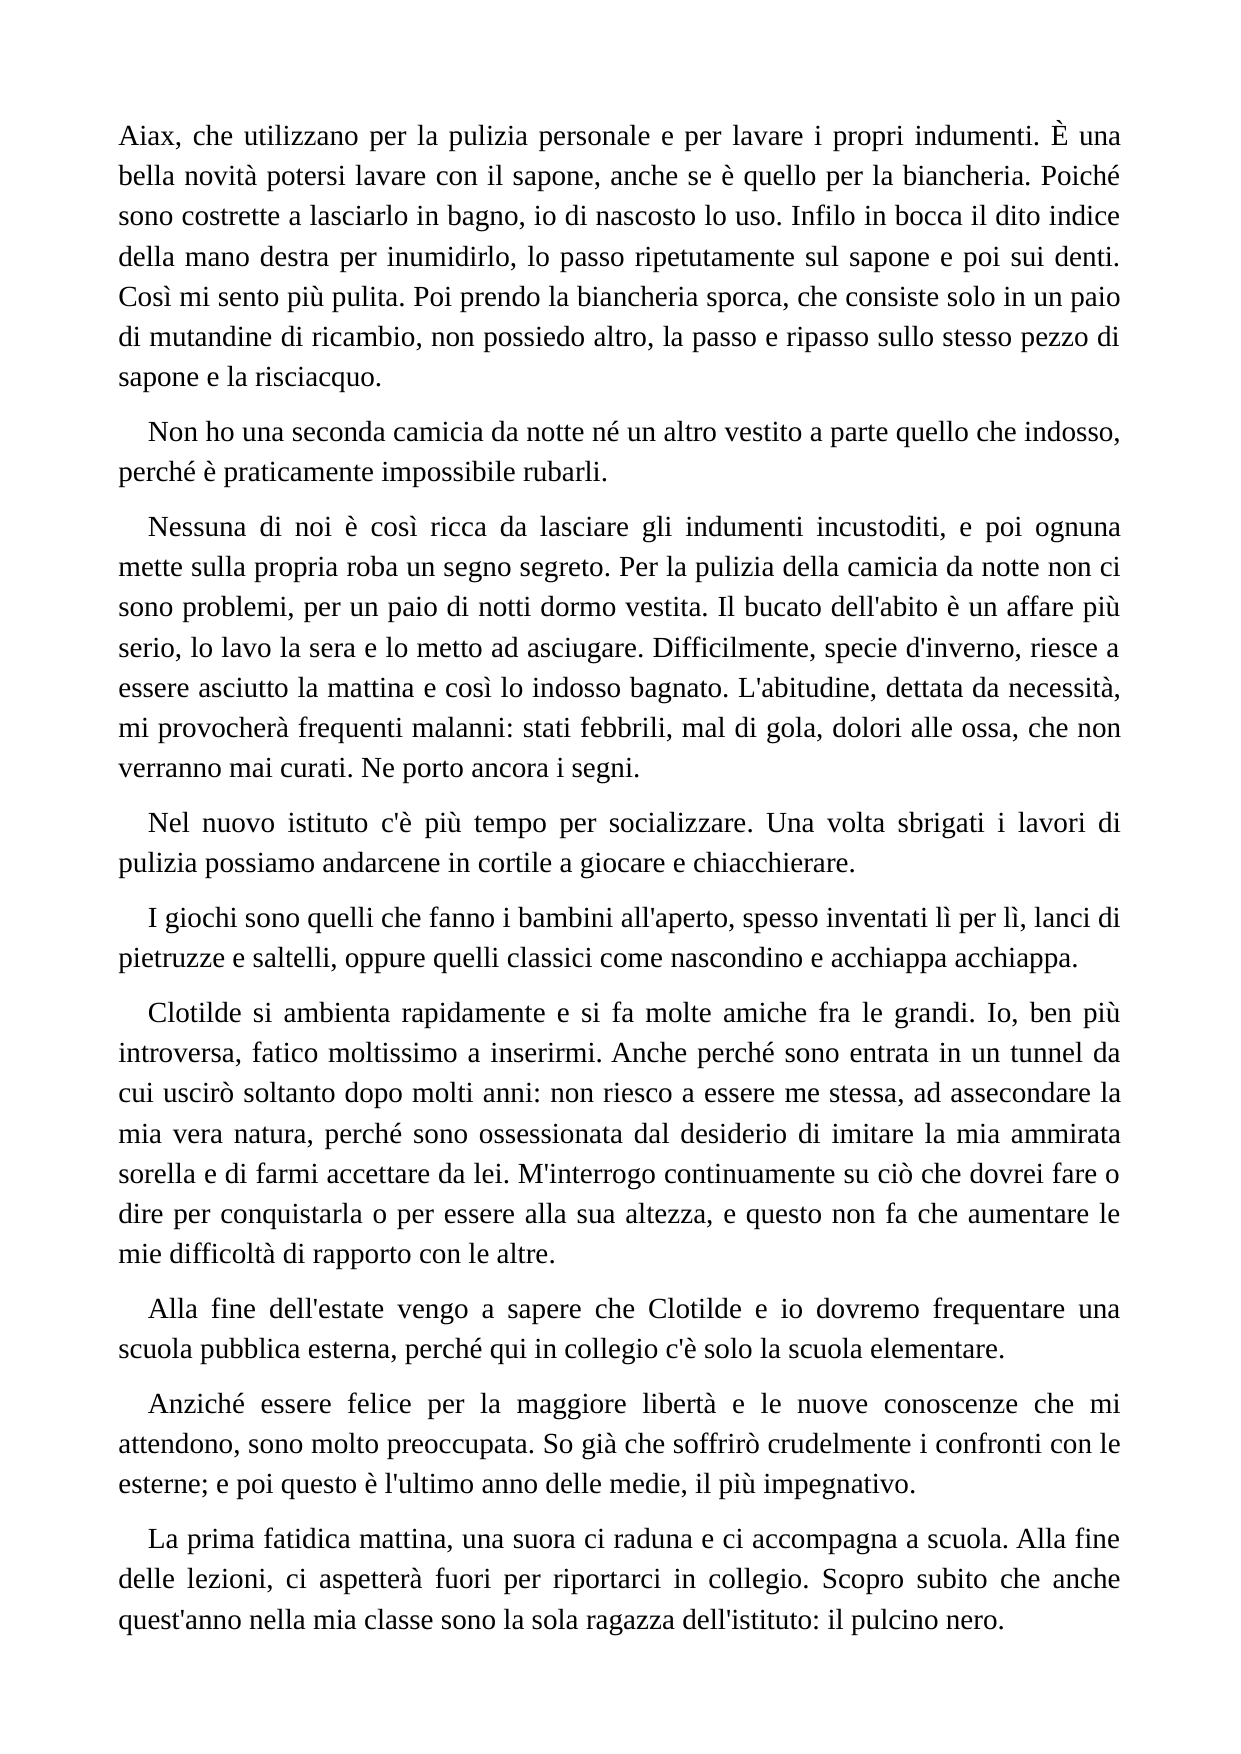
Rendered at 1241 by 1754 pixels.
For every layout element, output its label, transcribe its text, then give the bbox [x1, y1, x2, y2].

text Anziché essere felice per la maggiore libertà e le nuove conoscenze che mi attendono, sono molto preoccupata. So già che soffrirò crudelmente i confronti con le esterne; e poi questo è l'ultimo anno delle medie, il più impegnativo. [118, 1386, 1122, 1500]
text Non ho una seconda camicia da notte né un altro vestito a parte quello che indosso, perché è praticamente impossibile rubarli. [118, 414, 1122, 488]
text Alla fine dell'estate vengo a sapere che Clotilde e io dovremo frequentare una scuola pubblica esterna, perché qui in collegio c'è solo la scuola elementare. [118, 1291, 1122, 1365]
text Aiax, che utilizzano per la pulizia personale e per lavare i propri indumenti. È una bella novità potersi lavare con il sapone, anche se è quello per la biancheria. Poiché sono costrette a lasciarlo in bagno, io di nascosto lo uso. Infilo in bocca il dito indice della mano destra per inumidirlo, lo passo ripetutamente sul sapone e poi sui denti. Così mi sento più pulita. Poi prendo la biancheria sporca, che consiste solo in un paio di mutandine di ricambio, non possiedo altro, la passo e ripasso sullo stesso pezzo di sapone e la risciacquo. [118, 118, 1122, 393]
text La prima fatidica mattina, una suora ci raduna e ci accompagna a scuola. Alla fine delle lezioni, ci aspetterà fuori per riportarci in collegio. Scopro subito che anche quest'anno nella mia classe sono la sola ragazza dell'istituto: il pulcino nero. [118, 1521, 1122, 1635]
text Nessuna di noi è così ricca da lasciare gli indumenti incustoditi, e poi ognuna mette sulla propria roba un segno segreto. Per la pulizia della camicia da notte non ci sono problemi, per un paio di notti dormo vestita. Il bucato dell'abito è un affare più serio, lo lavo la sera e lo metto ad asciugare. Difficilmente, specie d'inverno, riesce a essere asciutto la mattina e così lo indosso bagnato. L'abitudine, dettata da necessità, mi provocherà frequenti malanni: stati febbrili, mal di gola, dolori alle ossa, che non verranno mai curati. Ne porto ancora i segni. [118, 509, 1122, 784]
text I giochi sono quelli che fanno i bambini all'aperto, spesso inventati lì per lì, lanci di pietruzze e saltelli, oppure quelli classici come nascondino e acchiappa acchiappa. [118, 900, 1122, 974]
text Clotilde si ambienta rapidamente e si fa molte amiche fra le grandi. Io, ben più introversa, fatico moltissimo a inserirmi. Anche perché sono entrata in un tunnel da cui uscirò soltanto dopo molti anni: non riesco a essere me stessa, ad assecondare la mia vera natura, perché sono ossessionata dal desiderio di imitare la mia ammirata sorella e di farmi accettare da lei. M'interrogo continuamente su ciò che dovrei fare o dire per conquistarla o per essere alla sua altezza, e questo non fa che aumentare le mie difficoltà di rapporto con le altre. [118, 995, 1122, 1270]
text Nel nuovo istituto c'è più tempo per socializzare. Una volta sbrigati i lavori di pulizia possiamo andarcene in cortile a giocare e chiacchierare. [118, 805, 1122, 879]
